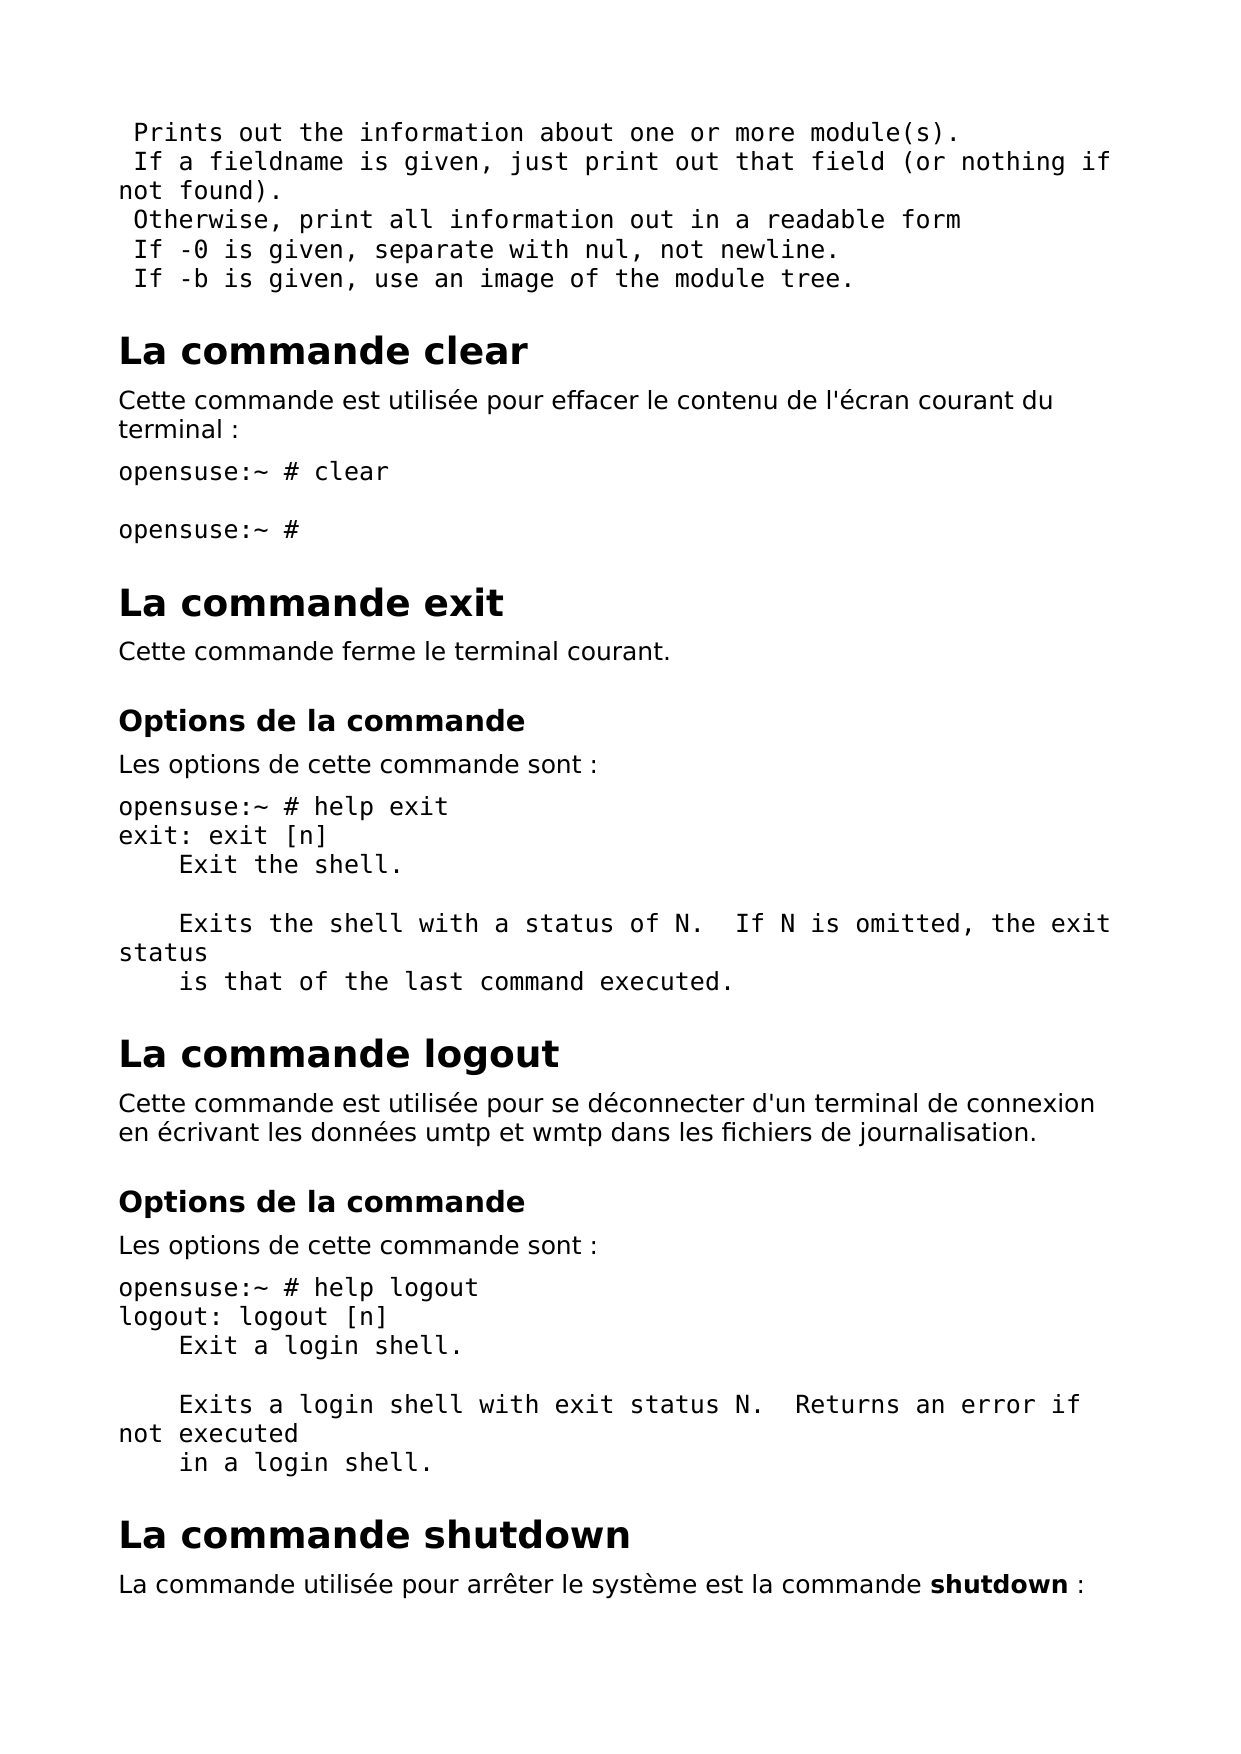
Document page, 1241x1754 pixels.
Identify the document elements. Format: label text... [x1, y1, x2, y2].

subtitle La commande shutdown [118, 1514, 1122, 1558]
text opensuse:~ # help logout logout: logout [n] Exit a login shell. Exits a login shell with exit status N. Returns an error if not executed in a login shell. [118, 1273, 1122, 1477]
text Cette commande est utilisée pour se déconnecter d'un terminal de connexion en écrivant les données umtp et wmtp dans les fichiers de journalisation. [118, 1089, 1122, 1147]
text opensuse:~ # help exit exit: exit [n] Exit the shell. Exits the shell with a status of N. If N is omitted, the exit status is that of the last command executed. [118, 792, 1122, 996]
text Cette commande est utilisée pour effacer le contenu de l'écran courant du terminal : [118, 386, 1122, 444]
subtitle Options de la commande [118, 704, 1122, 738]
subtitle La commande logout [118, 1033, 1122, 1077]
text Les options de cette commande sont : [118, 1231, 1122, 1261]
text Prints out the information about one or more module(s). If a fieldname is given, just print out that field (or nothing if not found). Otherwise, print all information out in a readable form If -0 is given, separate with nul, not newline. If -b is given, use an image of the module tree. [118, 118, 1122, 293]
subtitle Options de la commande [118, 1185, 1122, 1219]
text La commande utilisée pour arrêter le système est la commande shutdown : [118, 1570, 1122, 1599]
subtitle La commande clear [118, 330, 1122, 373]
text opensuse:~ # clear opensuse:~ # [118, 457, 1122, 544]
text Les options de cette commande sont : [118, 750, 1122, 779]
subtitle La commande exit [118, 581, 1122, 625]
text Cette commande ferme le terminal courant. [118, 637, 1122, 666]
